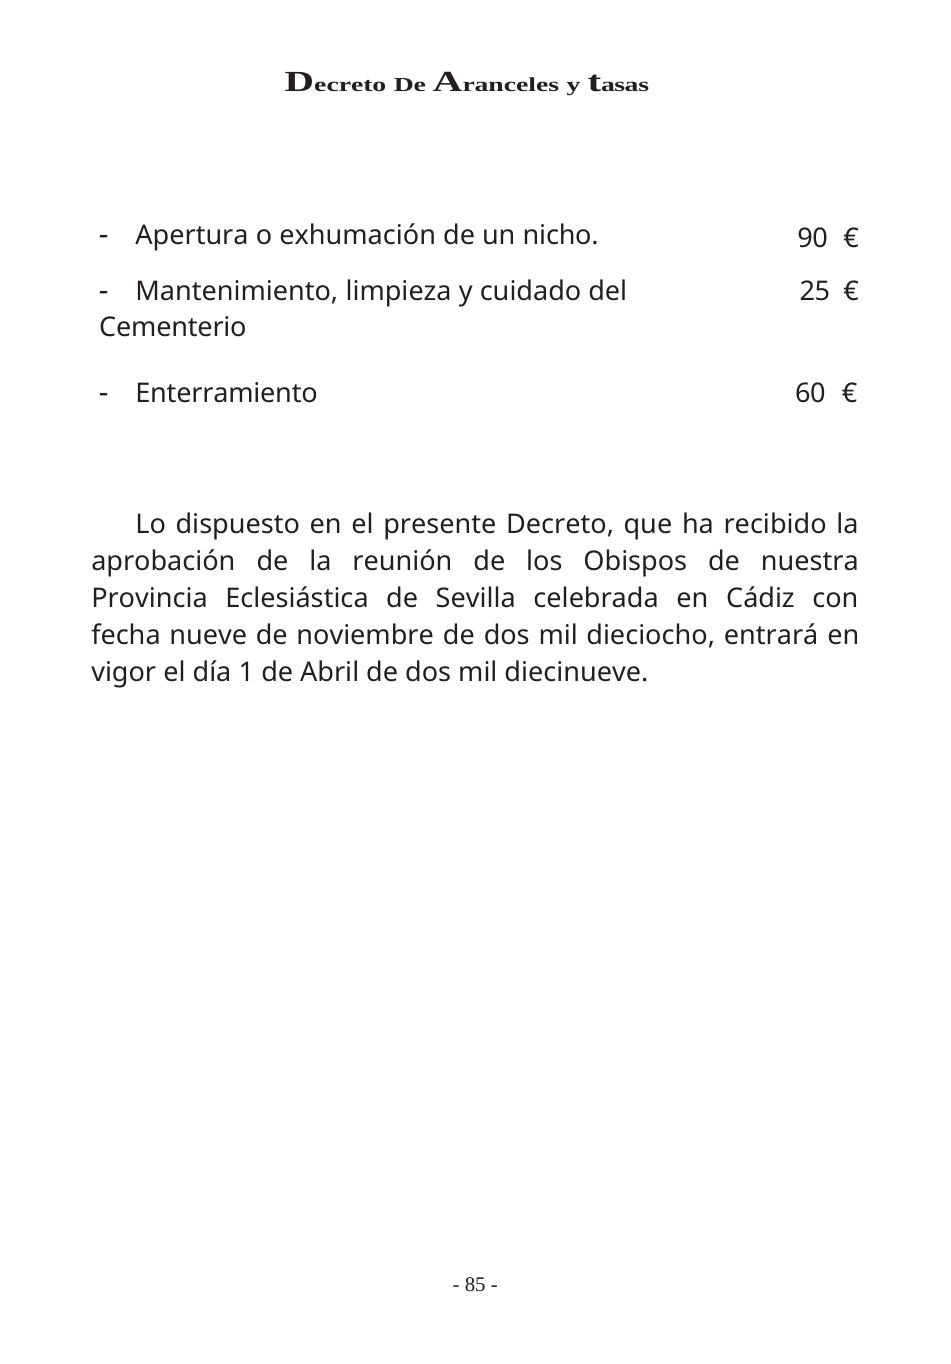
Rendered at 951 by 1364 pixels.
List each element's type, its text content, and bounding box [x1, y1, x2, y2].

table_cell  Enterramiento [94, 366, 767, 431]
table_cell  Mantenimiento, limpieza y cuidado del Cementerio [94, 262, 767, 366]
table_header  Apertura o exhumación de un nicho. [94, 218, 767, 262]
table_header 90 [767, 218, 836, 262]
table_cell € [836, 262, 864, 366]
table_cell € [836, 366, 864, 431]
table_cell 60 [767, 366, 836, 431]
text Lo dispuesto en el presente Decreto, que ha recibido la aprobación de la reunión de los Obispos de nuestra Provincia Eclesiástica de Sevilla celebrada en Cádiz con fecha nueve de noviembre de dos mil dieciocho, entrará en vigor el día 1 de Abril de dos mil diecinueve. [91, 504, 859, 689]
table_header € [836, 218, 864, 262]
table_cell 25 [767, 262, 836, 366]
